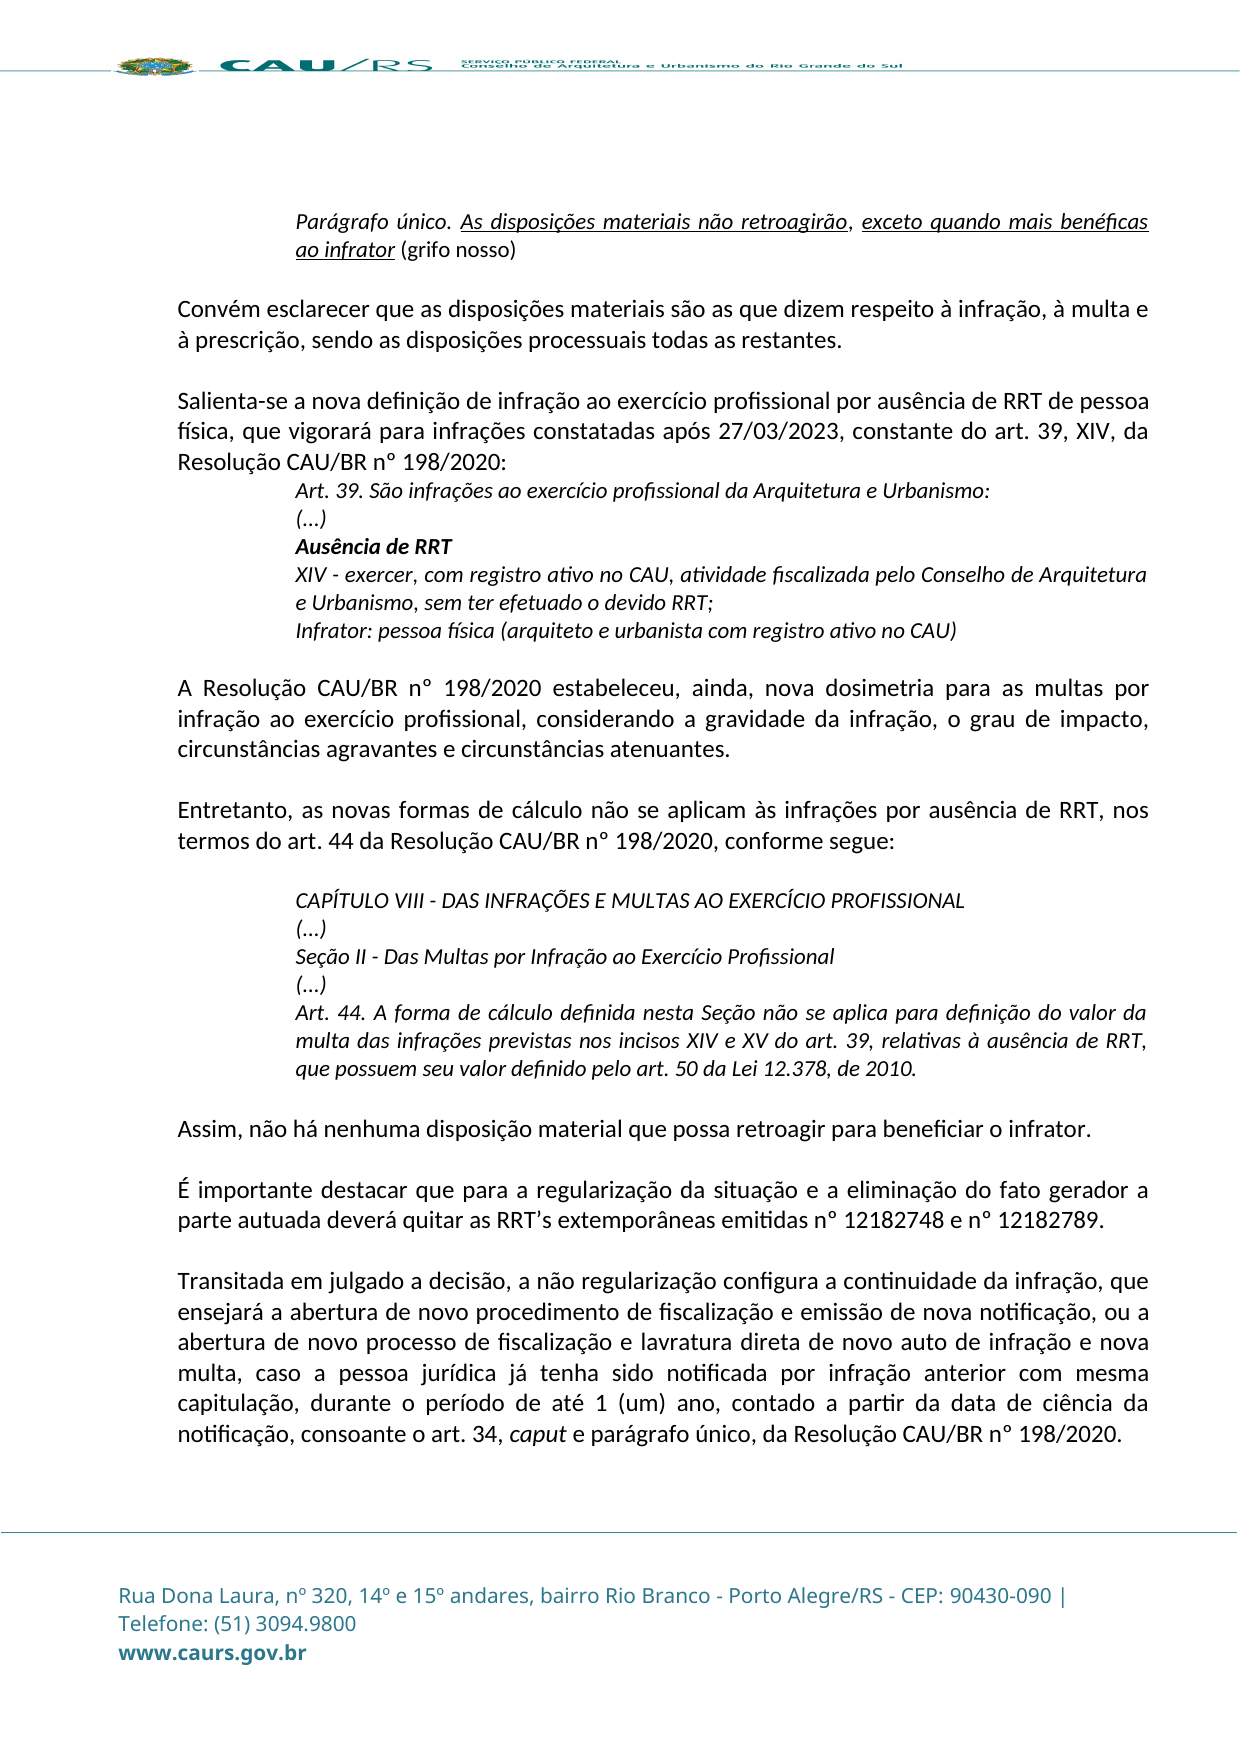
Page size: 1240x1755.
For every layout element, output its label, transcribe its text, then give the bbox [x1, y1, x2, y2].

text Salienta-se a nova definição de infração ao exercício profissional por ausência de RRT de pessoa física, que vigorará para infrações constatadas após 27/03/2023, constante do art. 39, XIV, da Resolução CAU/BR nº 198/2020: [177, 385, 1151, 476]
text A Resolução CAU/BR nº 198/2020 estabeleceu, ainda, nova dosimetria para as multas por infração ao exercício profissional, considerando a gravidade da infração, o grau de impacto, circunstâncias agravantes e circunstâncias atenuantes. [177, 673, 1151, 764]
text Parágrafo único. As disposições materiais não retroagirão, exceto quando mais benéficas ao infrator (grifo nosso) [295, 207, 1151, 263]
text Convém esclarecer que as disposições materiais são as que dizem respeito à infração, à multa e à prescrição, sendo as disposições processuais todas as restantes. [177, 293, 1151, 354]
text (...) [295, 970, 1151, 998]
text Transitada em julgado a decisão, a não regularização configura a continuidade da infração, que ensejará a abertura de novo procedimento de fiscalização e emissão de nova notificação, ou a abertura de novo processo de fiscalização e lavratura direta de novo auto de infração e nova multa, caso a pessoa jurídica já tenha sido notificada por infração anterior com mesma capitulação, durante o período de até 1 (um) ano, contado a partir da data de ciência da notificação, consoante o art. 34, caput e parágrafo único, da Resolução CAU/BR nº 198/2020. [177, 1266, 1151, 1449]
text Ausência de RRT [295, 532, 1151, 561]
text Entretanto, as novas formas de cálculo não se aplicam às infrações por ausência de RRT, nos termos do art. 44 da Resolução CAU/BR nº 198/2020, conforme segue: [177, 795, 1151, 856]
text Infrator: pessoa física (arquiteto e urbanista com registro ativo no CAU) [295, 617, 1151, 644]
text É importante destacar que para a regularização da situação e a eliminação do fato gerador a parte autuada deverá quitar as RRT’s extemporâneas emitidas nº 12182748 e nº 12182789. [177, 1174, 1151, 1235]
text XIV - exercer, com registro ativo no CAU, atividade fiscalizada pelo Conselho de Arquitetura e Urbanismo, sem ter efetuado o devido RRT; [295, 561, 1151, 617]
text (...) [295, 914, 1151, 942]
text Art. 44. A forma de cálculo definida nesta Seção não se aplica para definição do valor da multa das infrações previstas nos incisos XIV e XV do art. 39, relativas à ausência de RRT, que possuem seu valor definido pelo art. 50 da Lei 12.378, de 2010. [295, 998, 1151, 1082]
text Art. 39. São infrações ao exercício profissional da Arquitetura e Urbanismo: [295, 476, 1151, 504]
text CAPÍTULO VIII - DAS INFRAÇÕES E MULTAS AO EXERCÍCIO PROFISSIONAL [295, 886, 1151, 914]
text Seção II - Das Multas por Infração ao Exercício Profissional [295, 942, 1151, 970]
text Assim, não há nenhuma disposição material que possa retroagir para beneficiar o infrator. [177, 1113, 1151, 1143]
text (...) [295, 504, 1151, 532]
